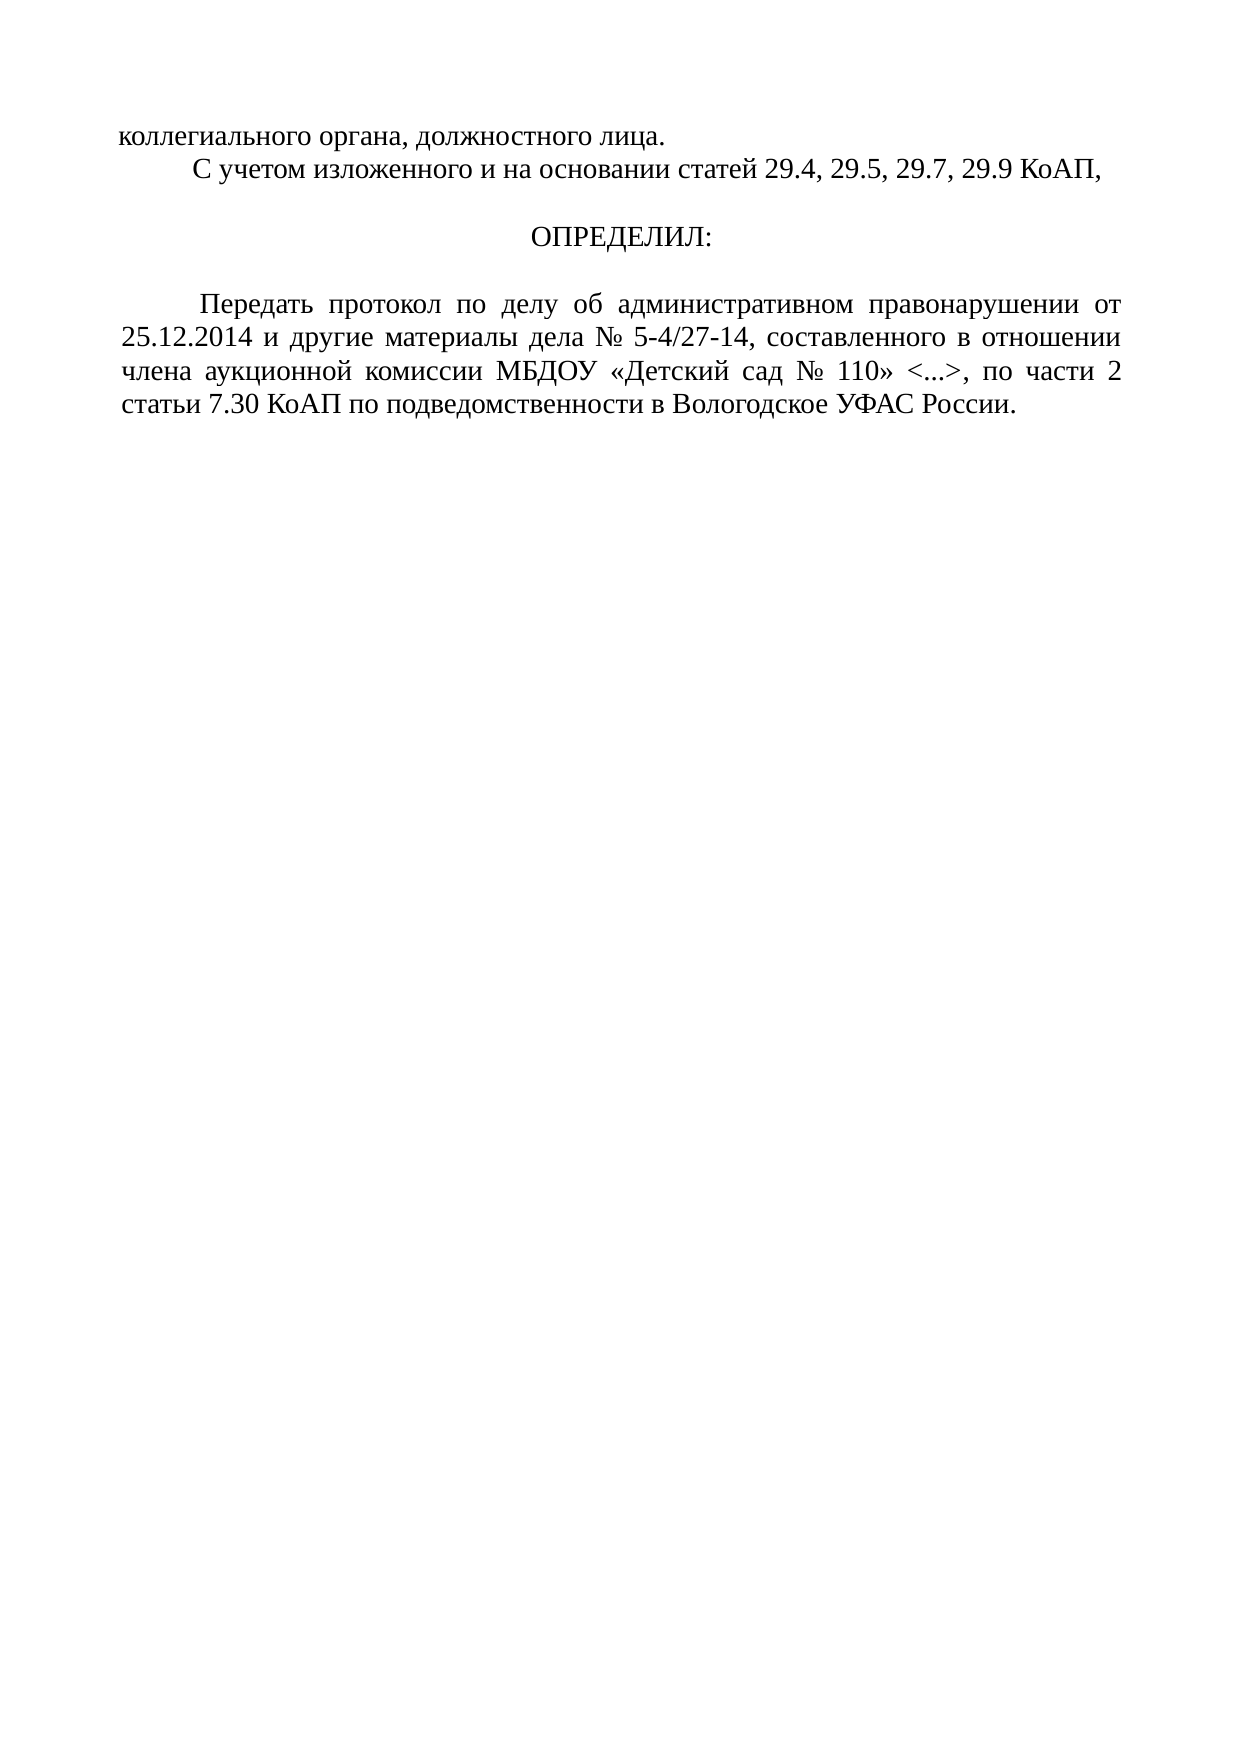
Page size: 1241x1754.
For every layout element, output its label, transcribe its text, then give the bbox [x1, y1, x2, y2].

text С учетом изложенного и на основании статей 29.4, 29.5, 29.7, 29.9 КоАП, [118, 152, 1122, 185]
text Передать протокол по делу об административном правонарушении от 25.12.2014 и другие материалы дела № 5-4/27-14, составленного в отношении члена аукционной комиссии МБДОУ «Детский сад № 110» <...>, по части 2 статьи 7.30 КоАП по подведомственности в Вологодское УФАС России. [121, 286, 1122, 420]
text коллегиального органа, должностного лица. [118, 118, 1122, 152]
text ОПРЕДЕЛИЛ: [121, 219, 1122, 252]
